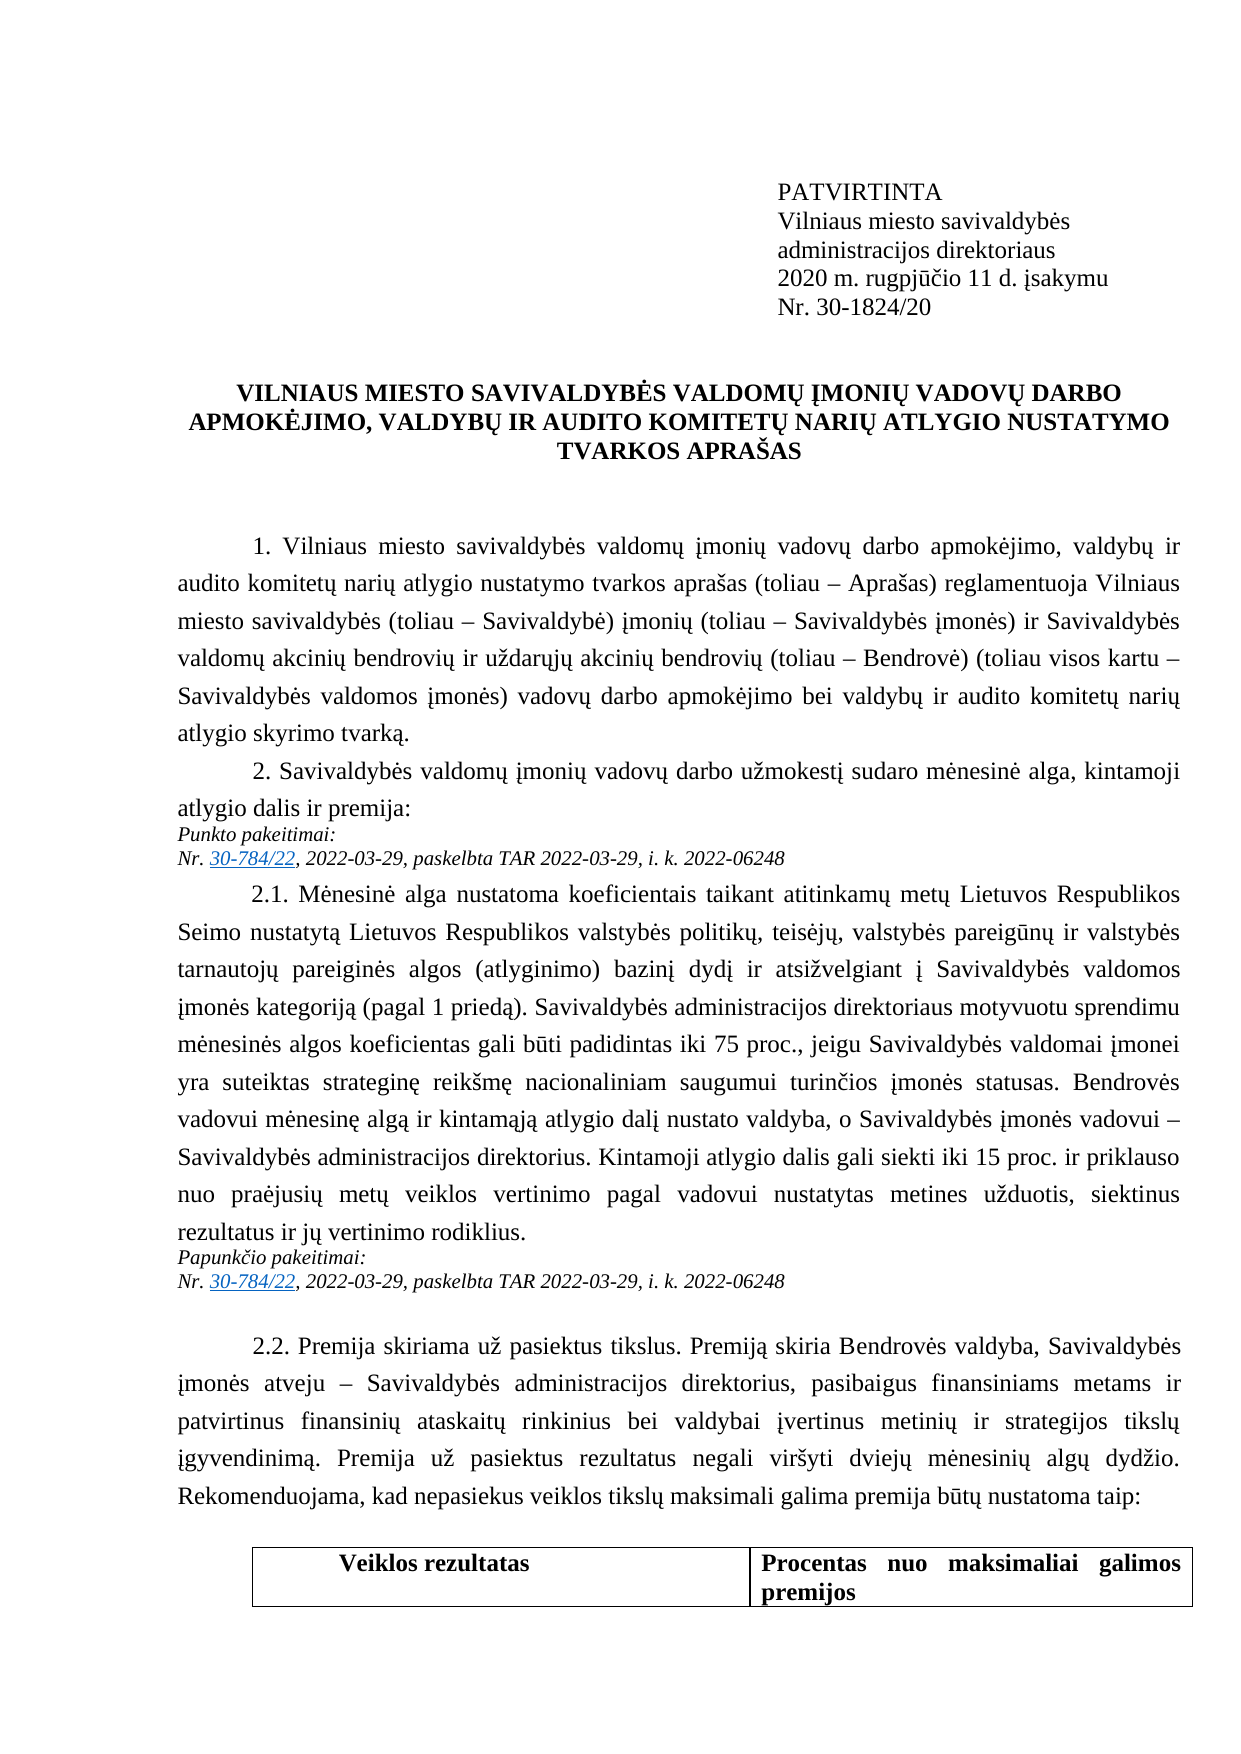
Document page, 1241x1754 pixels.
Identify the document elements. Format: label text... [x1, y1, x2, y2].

text administracijos direktoriaus [777, 235, 1181, 263]
text 1. Vilniaus miesto savivaldybės valdomų įmonių vadovų darbo apmokėjimo, valdybų ir audito komitetų narių atlygio nustatymo tvarkos aprašas (toliau – Aprašas) reglamentuoja Vilniaus miesto savivaldybės (toliau – Savivaldybė) įmonių (toliau – Savivaldybės įmonės) ir Savivaldybės valdomų akcinių bendrovių ir uždarųjų akcinių bendrovių (toliau – Bendrovė) (toliau visos kartu – Savivaldybės valdomos įmonės) vadovų darbo apmokėjimo bei valdybų ir audito komitetų narių atlygio skyrimo tvarką. [177, 522, 1181, 747]
text Punkto pakeitimai: [177, 822, 1181, 846]
text Nr. 30-784/22, 2022-03-29, paskelbta TAR 2022-03-29, i. k. 2022-06248 [177, 846, 1181, 870]
text VILNIAUS MIESTO SAVIVALDYBĖS VALDOMŲ ĮMONIŲ VADOVŲ DARBO APMOKĖJIMO, VALDYBŲ IR AUDITO KOMITETŲ NARIŲ ATLYGIO NUSTATYMO TVARKOS APRAŠAS [177, 378, 1181, 465]
text 2.2. Premija skiriama už pasiektus tikslus. Premiją skiria Bendrovės valdyba, Savivaldybės įmonės atveju – Savivaldybės administracijos direktorius, pasibaigus finansiniams metams ir patvirtinus finansinių ataskaitų rinkinius bei valdybai įvertinus metinių ir strategijos tikslų įgyvendinimą. Premija už pasiektus rezultatus negali viršyti dviejų mėnesinių algų dydžio. Rekomenduojama, kad nepasiekus veiklos tikslų maksimali galima premija būtų nustatoma taip: [177, 1322, 1181, 1510]
text Vilniaus miesto savivaldybės [777, 206, 1181, 235]
text PATVIRTINTA [777, 177, 1181, 206]
table_header Procentas nuo maksimaliai galimos premijos [751, 1548, 1192, 1606]
table_header Veiklos rezultatas [253, 1548, 749, 1606]
text 2.1. Mėnesinė alga nustatoma koeficientais taikant atitinkamų metų Lietuvos Respublikos Seimo nustatytą Lietuvos Respublikos valstybės politikų, teisėjų, valstybės pareigūnų ir valstybės tarnautojų pareiginės algos (atlyginimo) bazinį dydį ir atsižvelgiant į Savivaldybės valdomos įmonės kategoriją (pagal 1 priedą). Savivaldybės administracijos direktoriaus motyvuotu sprendimu mėnesinės algos koeficientas gali būti padidintas iki 75 proc., jeigu Savivaldybės valdomai įmonei yra suteiktas strateginę reikšmę nacionaliniam saugumui turinčios įmonės statusas. Bendrovės vadovui mėnesinę algą ir kintamąją atlygio dalį nustato valdyba, o Savivaldybės įmonės vadovui – Savivaldybės administracijos direktorius. Kintamoji atlygio dalis gali siekti iki 15 proc. ir priklauso nuo praėjusių metų veiklos vertinimo pagal vadovui nustatytas metines užduotis, siektinus rezultatus ir jų vertinimo rodiklius. [177, 870, 1181, 1245]
text 2. Savivaldybės valdomų įmonių vadovų darbo užmokestį sudaro mėnesinė alga, kintamoji atlygio dalis ir premija: [177, 747, 1181, 822]
text Papunkčio pakeitimai: [177, 1245, 1181, 1269]
text Nr. 30-1824/20 [777, 292, 1181, 321]
text 2020 m. rugpjūčio 11 d. įsakymu [777, 263, 1181, 292]
text Nr. 30-784/22, 2022-03-29, paskelbta TAR 2022-03-29, i. k. 2022-06248 [177, 1269, 1181, 1293]
